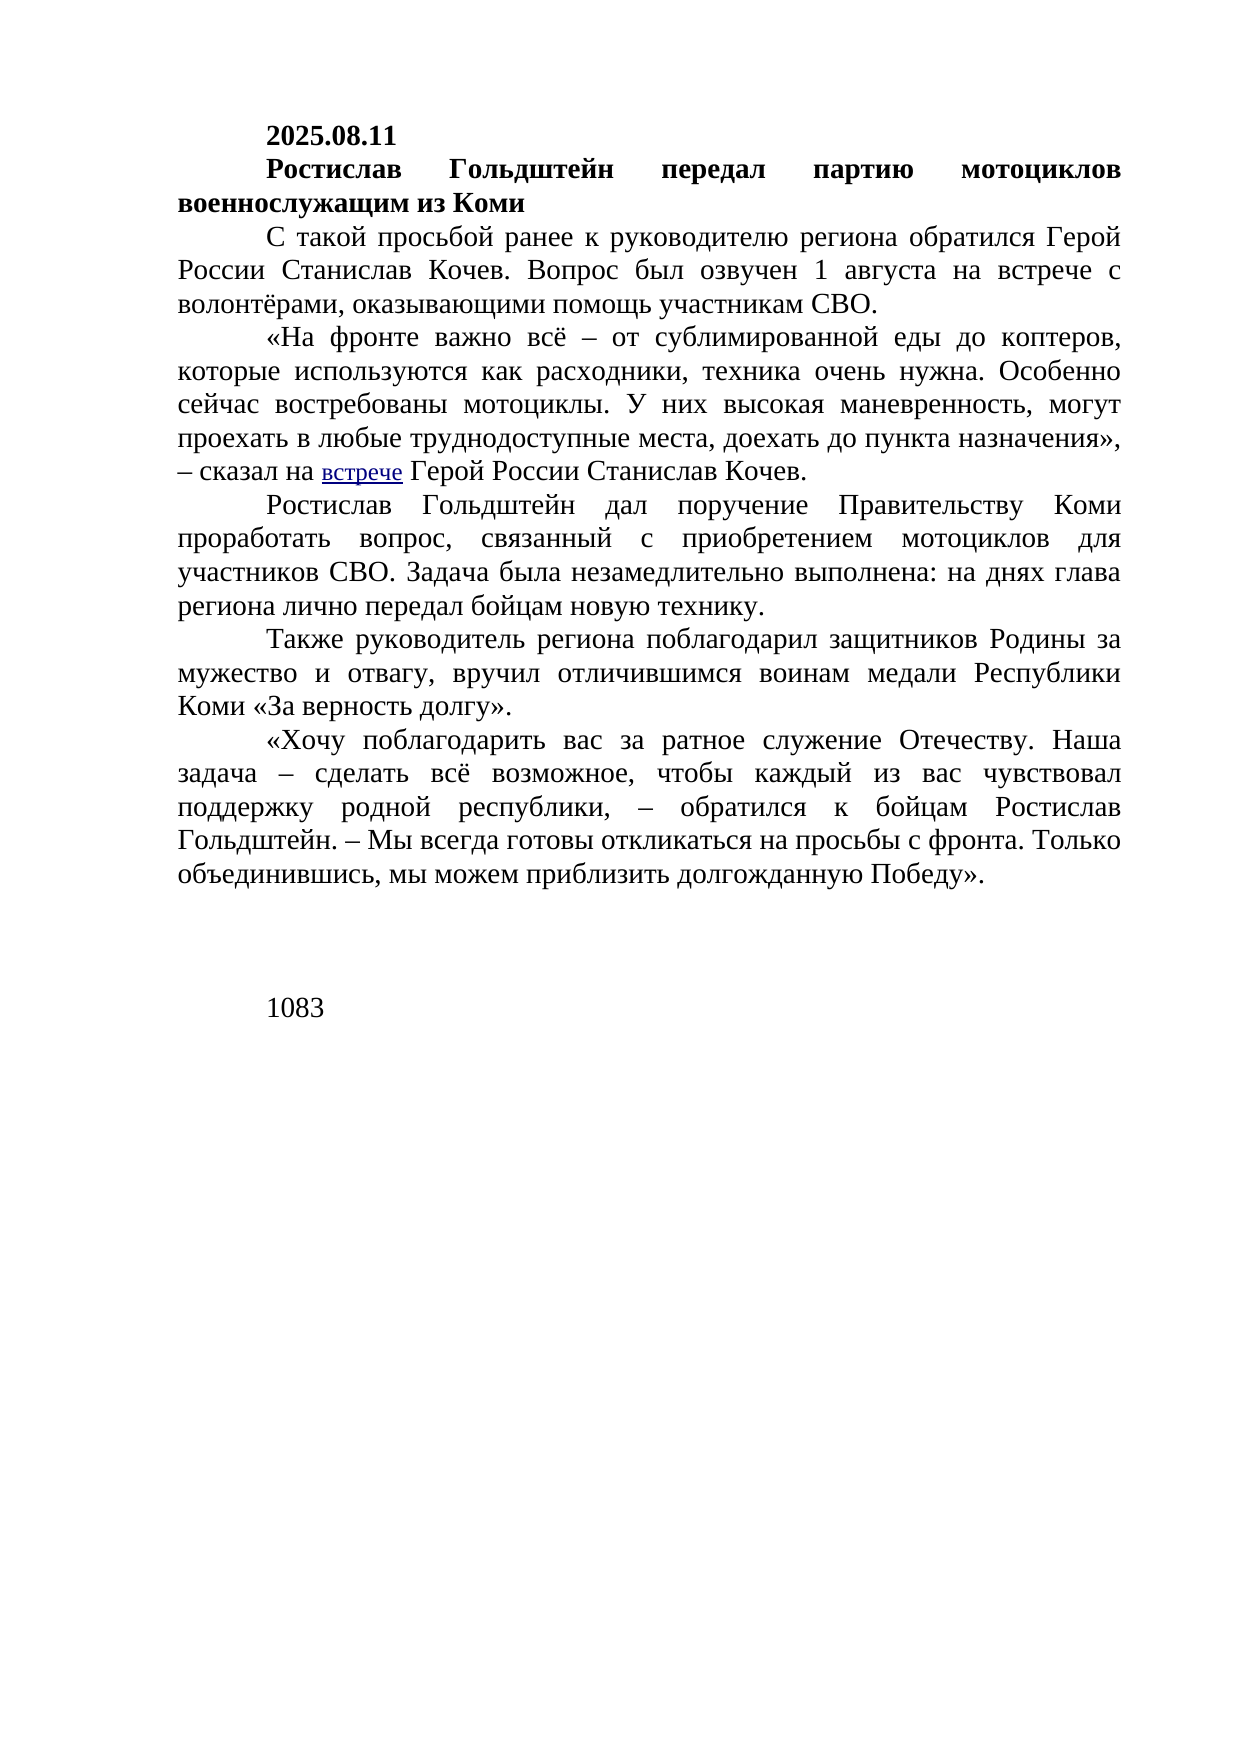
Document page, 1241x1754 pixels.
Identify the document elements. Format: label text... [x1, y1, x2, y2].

text 1083 [177, 990, 1122, 1024]
text Также руководитель региона поблагодарил защитников Родины за мужество и отвагу, вручил отличившимся воинам медали Республики Коми «За верность долгу». [177, 621, 1122, 722]
text «На фронте важно всё – от сублимированной еды до коптеров, которые используются как расходники, техника очень нужна. Особенно сейчас востребованы мотоциклы. У них высокая маневренность, могут проехать в любые труднодоступные места, доехать до пункта назначения», – сказал на встрече Герой России Станислав Кочев. [177, 319, 1122, 487]
text Ростислав Гольдштейн передал партию мотоциклов военнослужащим из Коми [177, 152, 1122, 219]
text С такой просьбой ранее к руководителю региона обратился Герой России Станислав Кочев. Вопрос был озвучен 1 августа на встрече с волонтёрами, оказывающими помощь участникам СВО. [177, 219, 1122, 319]
text Ростислав Гольдштейн дал поручение Правительству Коми проработать вопрос, связанный с приобретением мотоциклов для участников СВО. Задача была незамедлительно выполнена: на днях глава региона лично передал бойцам новую технику. [177, 487, 1122, 621]
text 2025.08.11 [177, 118, 1122, 152]
text «Хочу поблагодарить вас за ратное служение Отечеству. Наша задача – сделать всё возможное, чтобы каждый из вас чувствовал поддержку родной республики, – обратился к бойцам Ростислав Гольдштейн. – Мы всегда готовы откликаться на просьбы с фронта. Только объединившись, мы можем приблизить долгожданную Победу». [177, 722, 1122, 889]
